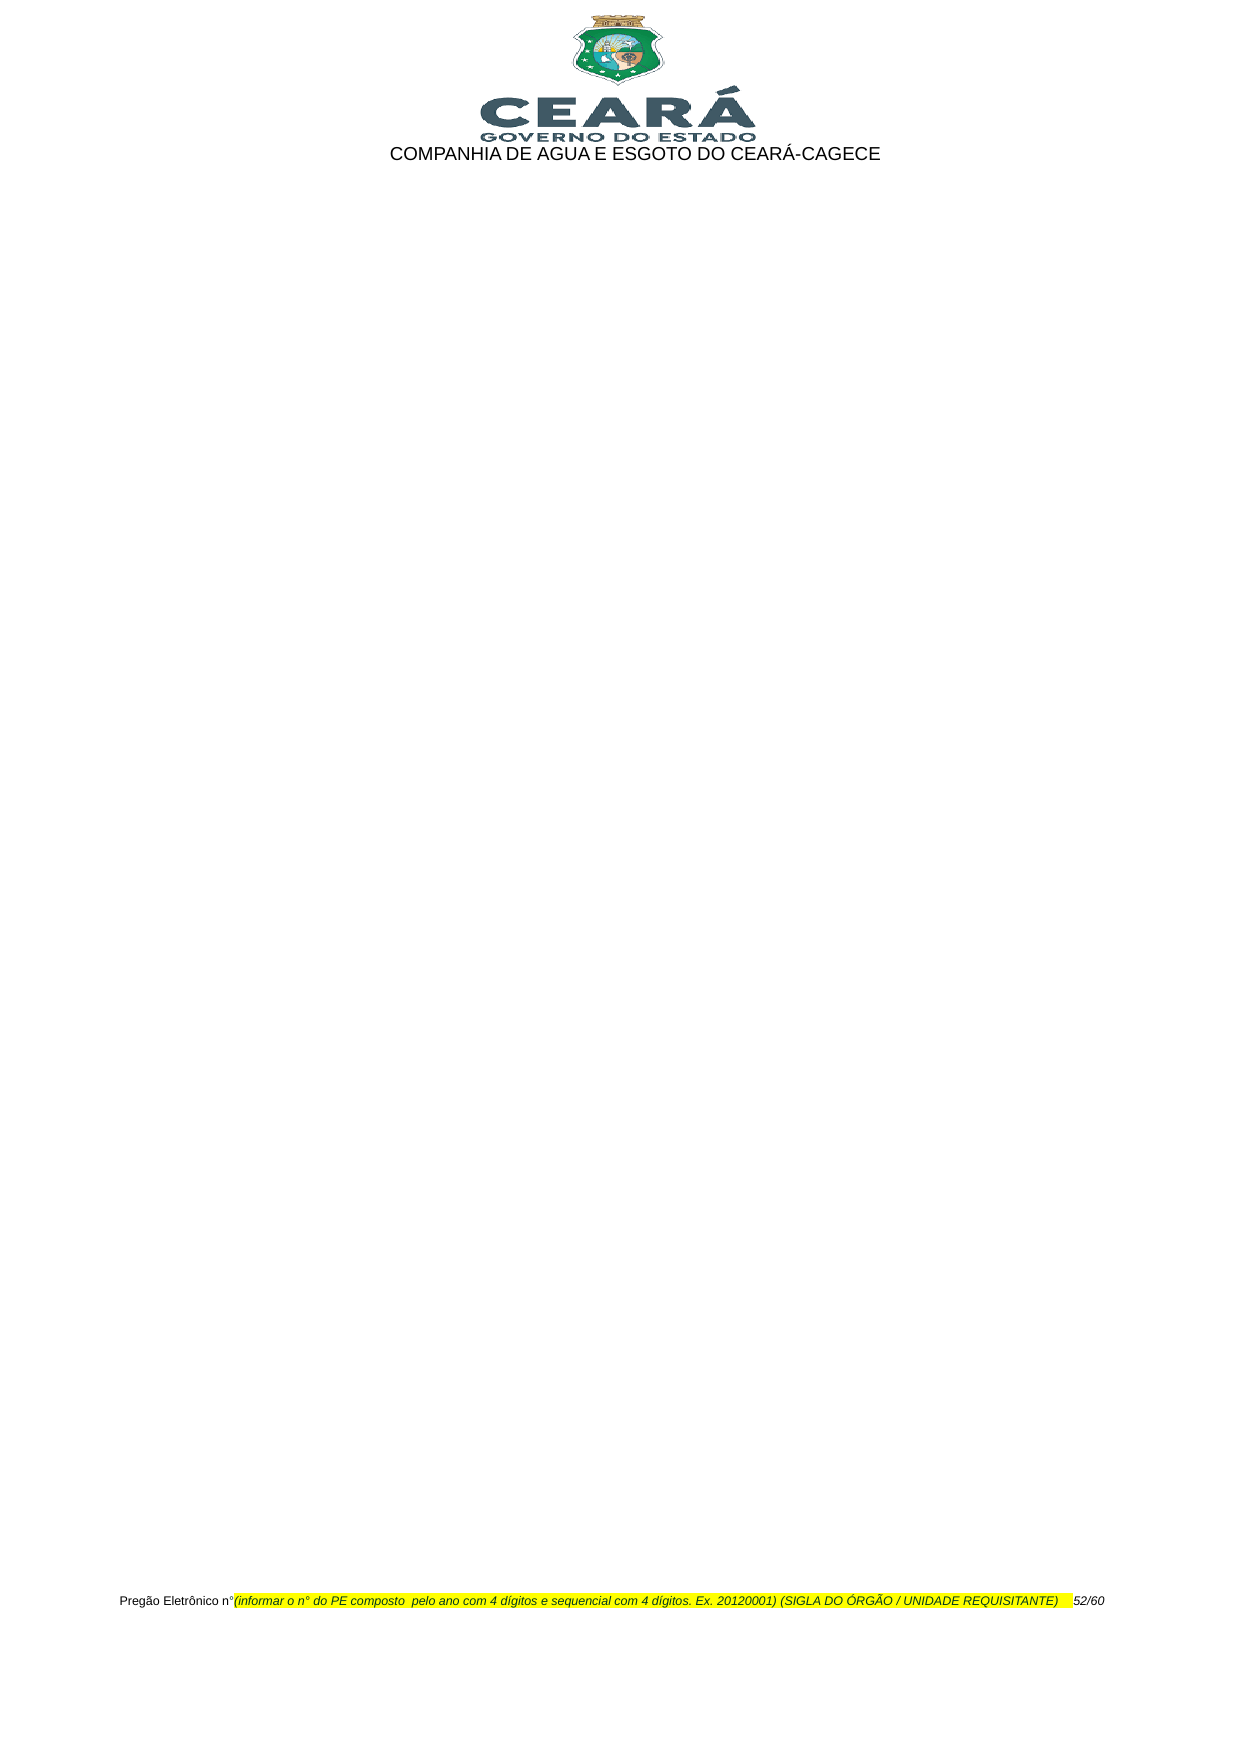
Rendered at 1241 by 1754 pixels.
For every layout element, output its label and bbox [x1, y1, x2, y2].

picture [454, 10, 783, 146]
